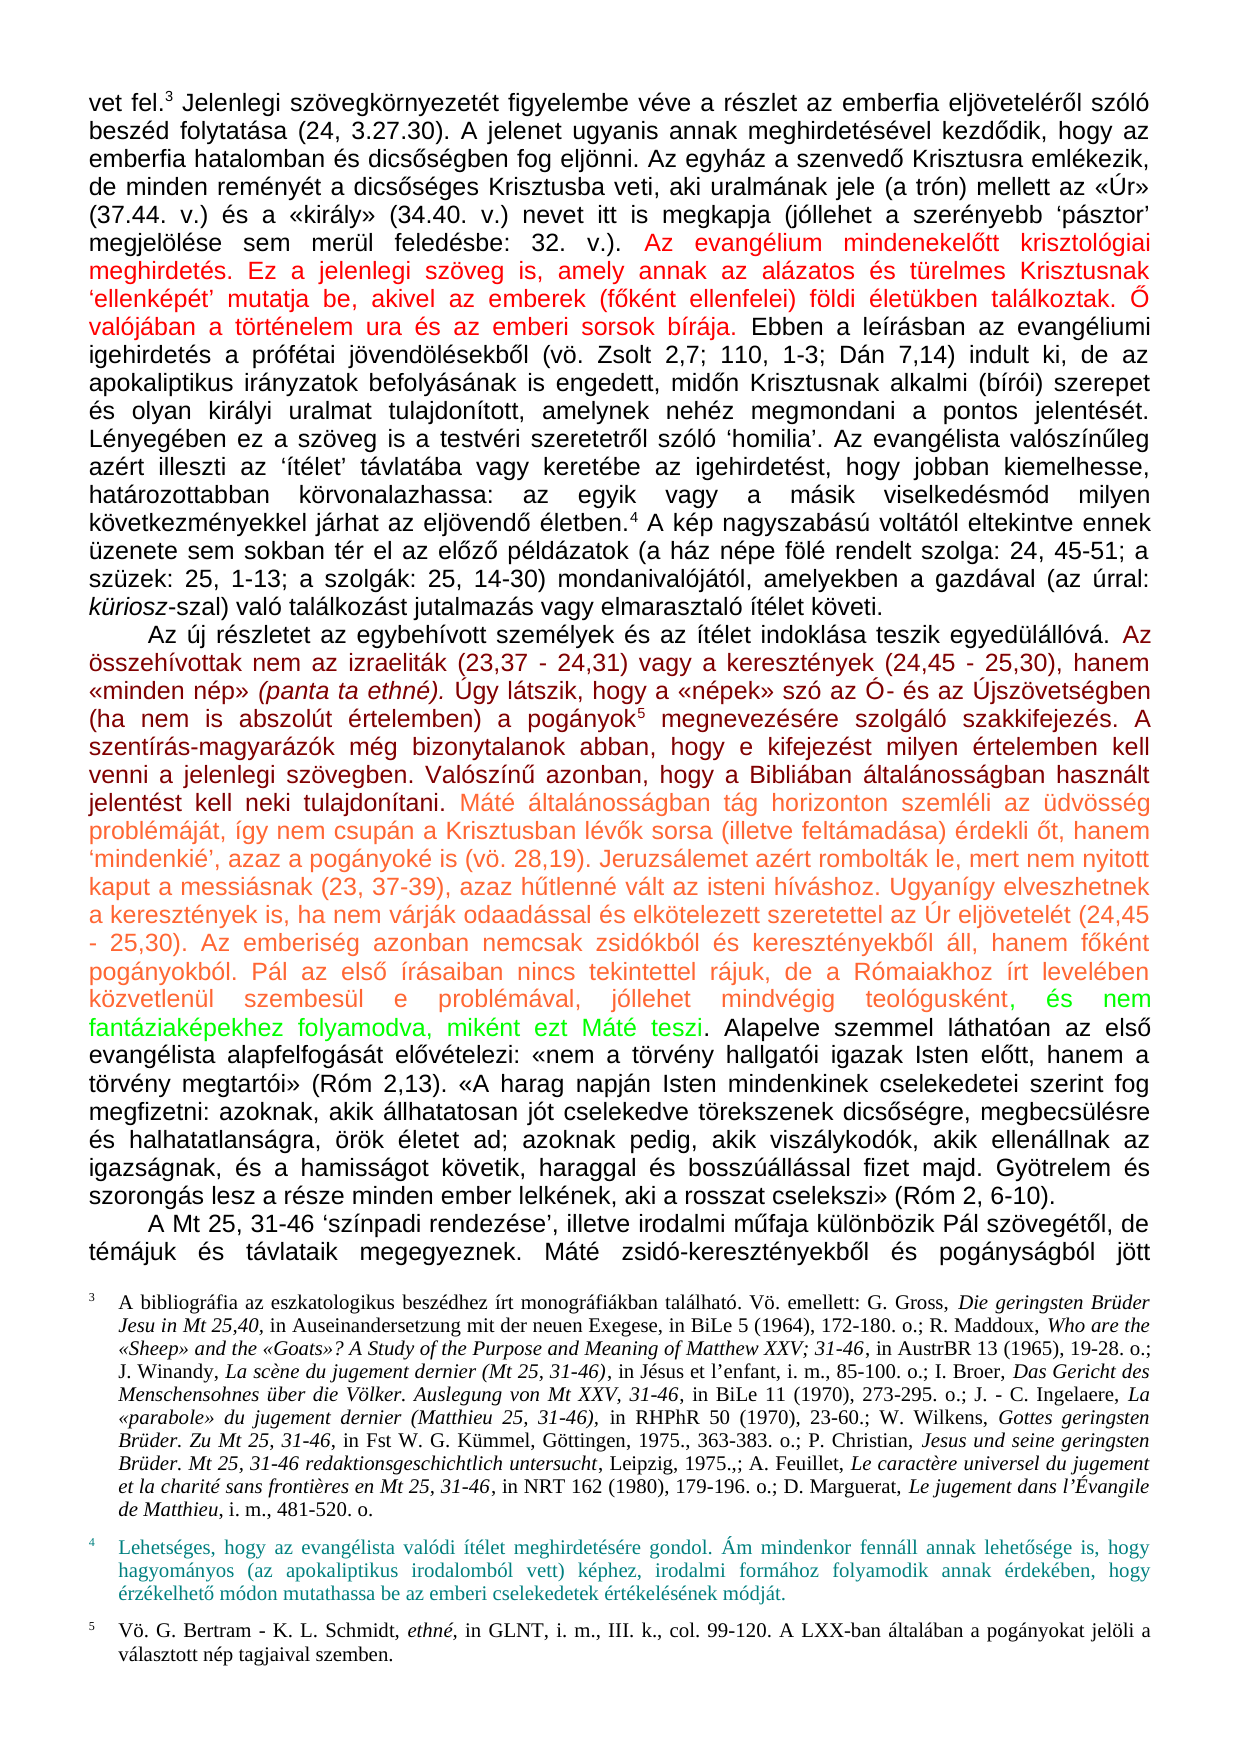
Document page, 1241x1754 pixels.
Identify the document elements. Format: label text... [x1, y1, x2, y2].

text A Mt 25, 31-46 ‘színpadi rendezése’, illetve irodalmi műfaja különbözik Pál szövegétől, de témájuk és távlataik megegyeznek. Máté zsidó-keresztényekből és pogányságból jött [88, 1209, 1152, 1265]
text A Mt 25, 31-46 szövege mindmáig megoldatlan irodalmi, exegetikai és teológiai problémákat vet fel. Jelenlegi szövegkörnyezetét figyelembe véve a részlet az emberfia eljöveteléről szóló beszéd folytatása (24, 3.27.30). A jelenet ugyanis annak meghirdetésével kezdődik, hogy az emberfia hatalomban és dicsőségben fog eljönni. Az egyház a szenvedő Krisztusra emlékezik, de minden reményét a dicsőséges Krisztusba veti, aki uralmának jele (a trón) mellett az «Úr» (37.44. v.) és a «király» (34.40. v.) nevet itt is megkapja (jóllehet a szerényebb ‘pásztor’ megjelölése sem merül feledésbe: 32. v.). Az evangélium mindenekelőtt krisztológiai meghirdetés. Ez a jelenlegi szöveg is, amely annak az alázatos és türelmes Krisztusnak ‘ellenképét’ mutatja be, akivel az emberek (főként ellenfelei) földi életükben találkoztak. Ő valójában a történelem ura és az emberi sorsok bírája. Ebben a leírásban az evangéliumi igehirdetés a prófétai jövendölésekből (vö. Zsolt 2,7; 110, 1-3; Dán 7,14) indult ki, de az apokaliptikus irányzatok befolyásának is engedett, midőn Krisztusnak alkalmi (bírói) szerepet és olyan királyi uralmat tulajdonított, amelynek nehéz megmondani a pontos jelentését. Lényegében ez a szöveg is a testvéri szeretetről szóló ‘homilia’. Az evangélista valószínűleg azért illeszti az ‘ítélet’ távlatába vagy keretébe az igehirdetést, hogy jobban kiemelhesse, határozottabban körvonalazhassa: az egyik vagy a másik viselkedésmód milyen következményekkel járhat az eljövendő életben. A kép nagyszabású voltától eltekintve ennek üzenete sem sokban tér el az előző példázatok (a ház népe fölé rendelt szolga: 24, 45-51; a szüzek: 25, 1-13; a szolgák: 25, 14-30) mondanivalójától, amelyekben a gazdával (az úrral: küriosz-szal) való találkozást jutalmazás vagy elmarasztaló ítélet követi. [88, 88, 1152, 621]
text Az új részletet az egybehívott személyek és az ítélet indoklása teszik egyedülállóvá. Az összehívottak nem az izraeliták (23,37 - 24,31) vagy a keresztények (24,45 - 25,30), hanem «minden nép» (panta ta ethné). Úgy látszik, hogy a «népek» szó az Ó‑ és az Újszövetségben (ha nem is abszolút értelemben) a pogányok megnevezésére szolgáló szakkifejezés. A szentírás-magyarázók még bizonytalanok abban, hogy e kifejezést milyen értelemben kell venni a jelenlegi szövegben. Valószínű azonban, hogy a Bibliában általánosságban használt jelentést kell neki tulajdonítani. Máté általánosságban tág horizonton szemléli az üdvösség problémáját, így nem csupán a Krisztusban lévők sorsa (illetve feltámadása) érdekli őt, hanem ‘mindenkié’, azaz a pogányoké is (vö. 28,19). Jeruzsálemet azért rombolták le, mert nem nyitott kaput a messiásnak (23, 37-39), azaz hűtlenné vált az isteni híváshoz. Ugyanígy elveszhetnek a keresztények is, ha nem várják odaadással és elkötelezett szeretettel az Úr eljövetelét (24,45 - 25,30). Az emberiség azonban nemcsak zsidókból és keresztényekből áll, hanem főként pogányokból. Pál az első írásaiban nincs tekintettel rájuk, de a Rómaiakhoz írt levelében közvetlenül szembesül e problémával, jóllehet mindvégig teológusként, és nem fantáziaképekhez folyamodva, miként ezt Máté teszi. Alapelve szemmel láthatóan az első evangélista alapfelfogását elővételezi: «nem a törvény hallgatói igazak Isten előtt, hanem a törvény megtartói» (Róm 2,13). «A harag napján Isten mindenkinek cselekedetei szerint fog megfizetni: azoknak, akik állhatatosan jót cselekedve törekszenek dicsőségre, megbecsülésre és halhatatlanságra, örök életet ad; azoknak pedig, akik viszálykodók, akik ellenállnak az igazságnak, és a hamisságot követik, haraggal és bosszúállással fizet majd. Gyötrelem és szorongás lesz a része minden ember lelkének, aki a rosszat cselekszi» (Róm 2, 6-10). [88, 621, 1152, 1209]
text Vö. G. Bertram - K. L. Schmidt, ethné, in GLNT, i. m., III. k., col. 99-120. A LXX-ban általában a pogányokat jelöli a választott nép tagjaival szemben. [88, 1619, 1152, 1665]
text A bibliográfia az eszkatologikus beszédhez írt monográfiákban található. Vö. emellett: G. Gross, Die geringsten Brüder Jesu in Mt 25,40, in Auseinandersetzung mit der neuen Exegese, in BiLe 5 (1964), 172-180. o.; R. Maddoux, Who are the «Sheep» and the «Goats»? A Study of the Purpose and Meaning of Matthew XXV; 31-46, in AustrBR 13 (1965), 19-28. o.; J. Winandy, La scène du jugement dernier (Mt 25, 31-46), in Jésus et l’enfant, i. m., 85-100. o.; I. Broer, Das Gericht des Menschensohnes über die Völker. Auslegung von Mt XXV, 31-46, in BiLe 11 (1970), 273-295. o.; J. - C. Ingelaere, La «parabole» du jugement dernier (Matthieu 25, 31-46), in RHPhR 50 (1970), 23-60.; W. Wilkens, Gottes geringsten Brüder. Zu Mt 25, 31-46, in Fst W. G. Kümmel, Göttingen, 1975., 363-383. o.; P. Christian, Jesus und seine geringsten Brüder. Mt 25, 31-46 redaktionsgeschichtlich untersucht, Leipzig, 1975.,; A. Feuillet, Le caractère universel du jugement et la charité sans frontières en Mt 25, 31-46, in NRT 162 (1980), 179-196. o.; D. Marguerat, Le jugement dans l’Évangile de Matthieu, i. m., 481-520. o. [88, 1291, 1152, 1521]
text Lehetséges, hogy az evangélista valódi ítélet meghirdetésére gondol. Ám mindenkor fennáll annak lehetősége is, hogy hagyományos (az apokaliptikus irodalomból vett) képhez, irodalmi formához folyamodik annak érdekében, hogy érzékelhető módon mutathassa be az emberi cselekedetek értékelésének módját. [88, 1536, 1152, 1604]
